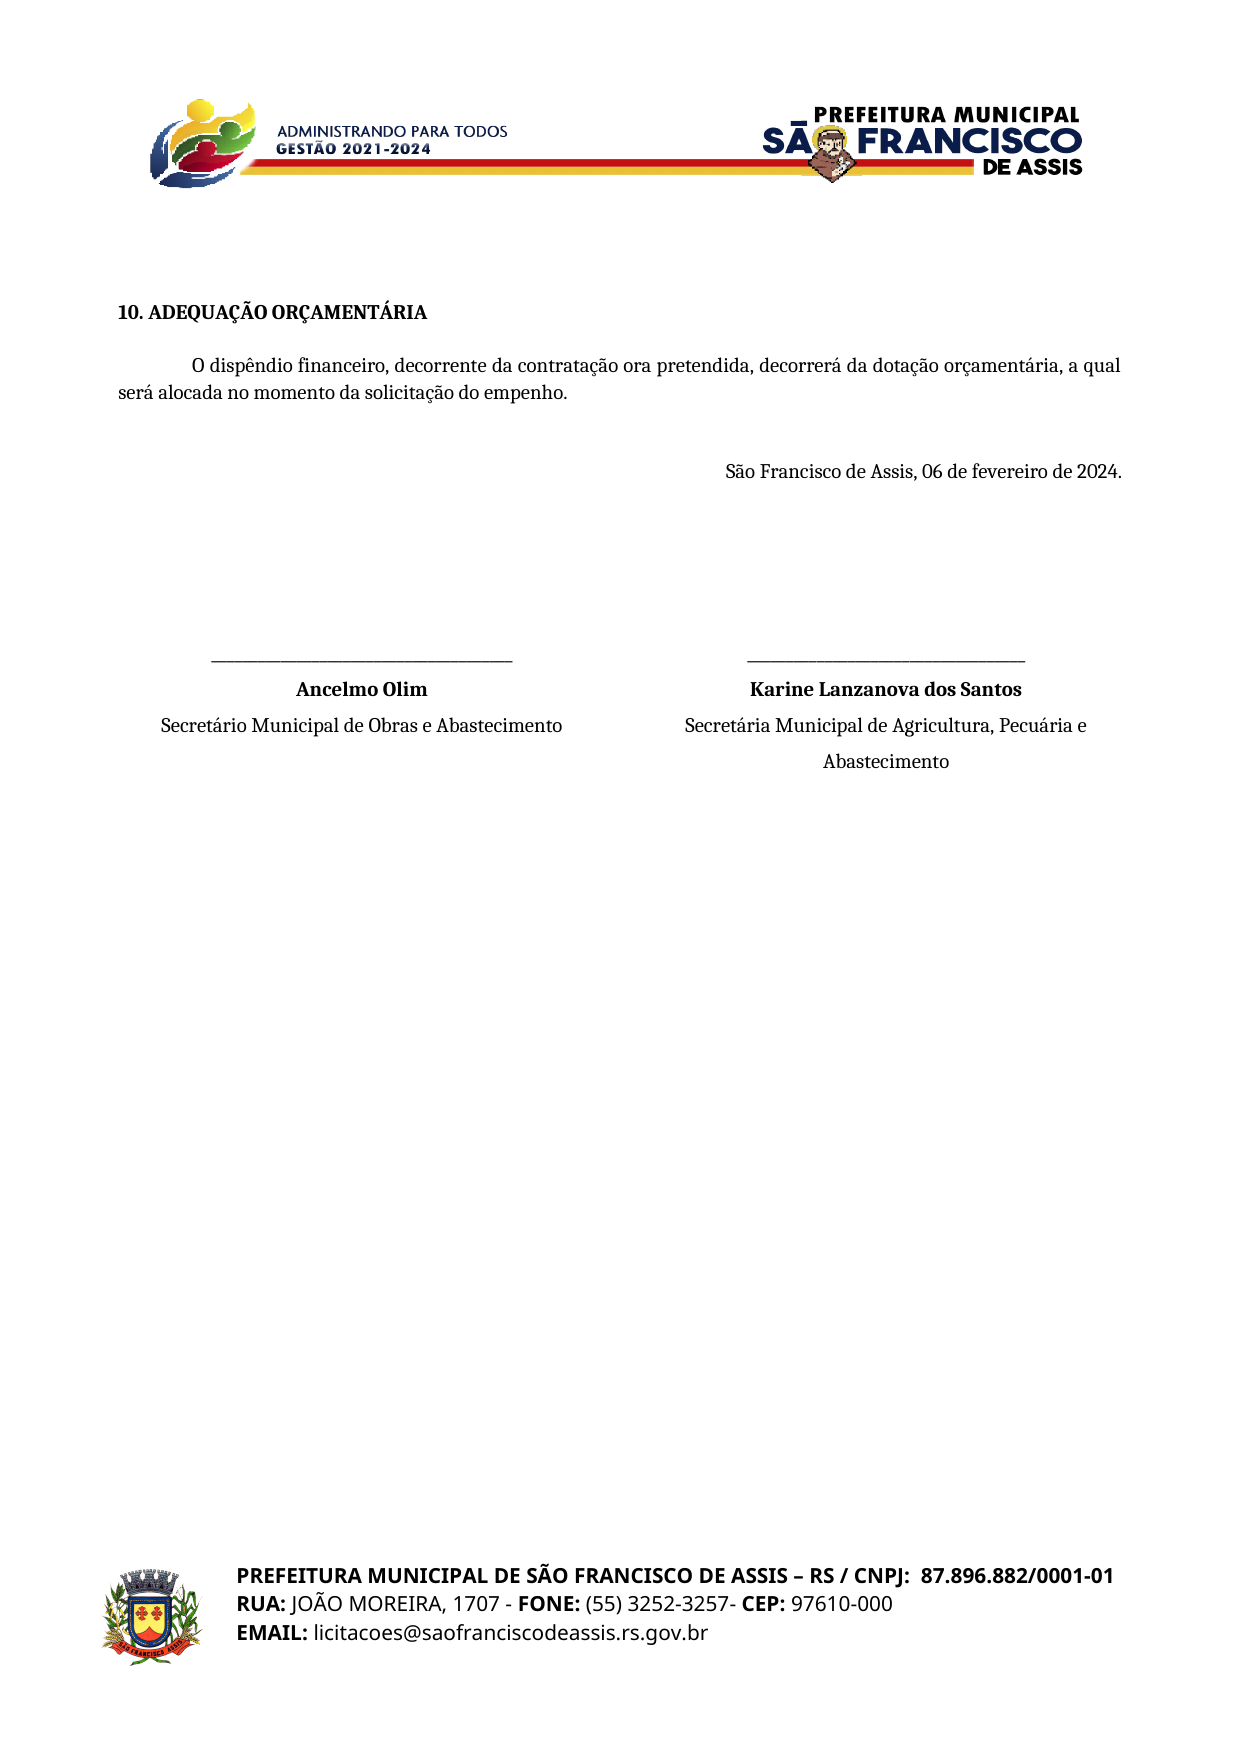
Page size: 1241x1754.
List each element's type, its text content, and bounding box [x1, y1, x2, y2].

table_header _______________________________________ Ancelmo Olim Secretário Municipal de Obras e Abastecimento [103, 641, 620, 787]
picture [92, 1567, 211, 1667]
text São Francisco de Assis, 06 de fevereiro de 2024. [118, 459, 1122, 483]
picture [118, 73, 1123, 219]
table_header ____________________________________ Karine Lanzanova dos Santos Secretária Municipal de Agricultura, Pecuária e Abastecimento [620, 641, 1152, 787]
text O dispêndio financeiro, decorrente da contratação ora pretendida, decorrerá da dotação orçamentária, a qual será alocada no momento da solicitação do empenho. [118, 353, 1122, 405]
text 10. ADEQUAÇÃO ORÇAMENTÁRIA [118, 301, 1122, 325]
